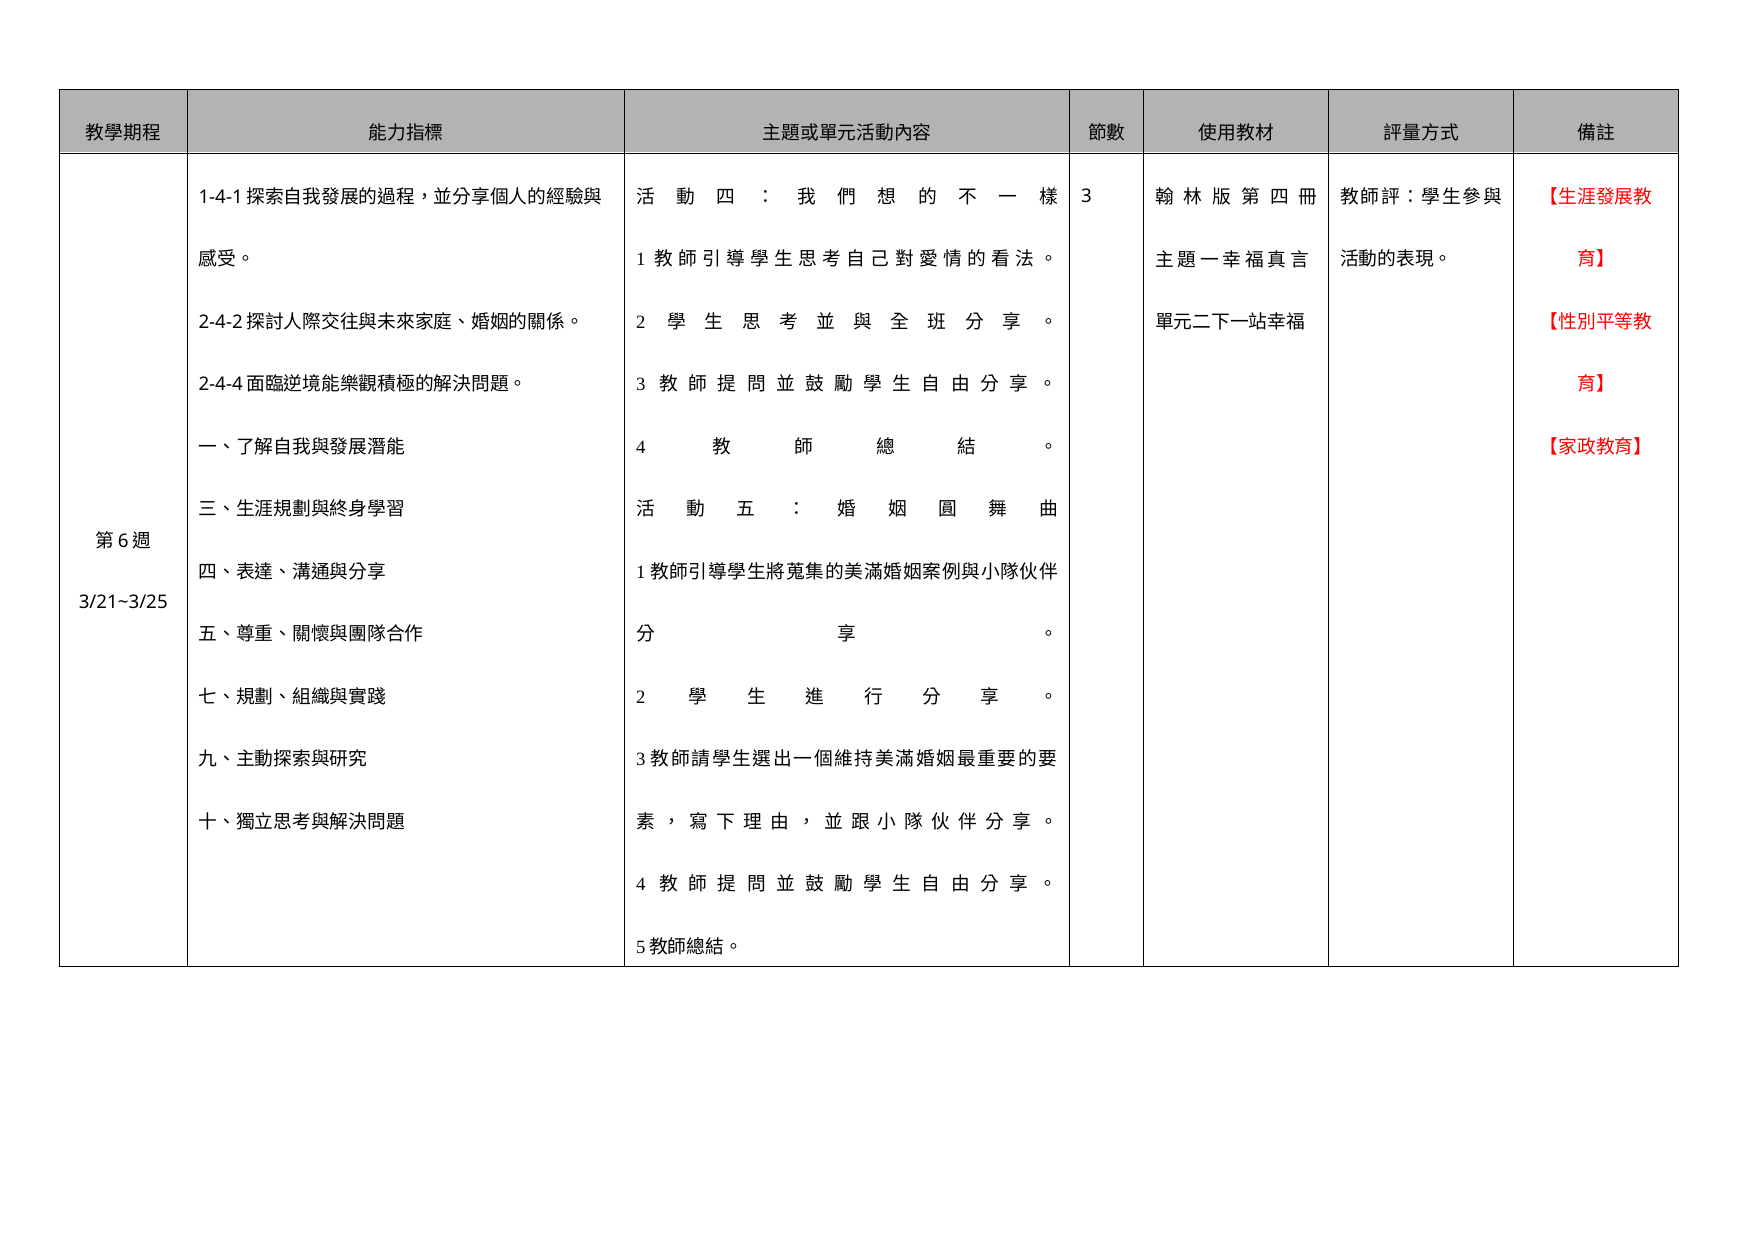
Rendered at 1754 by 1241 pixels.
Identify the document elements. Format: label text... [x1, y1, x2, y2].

table_cell 1-4-1探索自我發展的過程，並分享個人的經驗與感受。 2-4-2探討人際交往與未來家庭、婚姻的關係。 2-4-4面臨逆境能樂觀積極的解決問題。 一、了解自我與發展潛能 三、生涯規劃與終身學習 四、表達、溝通與分享 五、尊重、關懷與團隊合作 七、規劃、組織與實踐 九、主動探索與研究 十、獨立思考與解決問題 [188, 154, 624, 966]
table_header 備註 [1514, 90, 1678, 152]
table_header 主題或單元活動內容 [625, 90, 1069, 152]
table_cell 活動四：我們想的不一樣 1教師引導學生思考自己對愛情的看法。 2學生思考並與全班分享。 3教師提問並鼓勵學生自由分享。 4教師總結。 活動五：婚姻圓舞曲 1教師引導學生將蒐集的美滿婚姻案例與小隊伙伴分享。 2學生進行分享。 3教師請學生選出一個維持美滿婚姻最重要的要素，寫下理由，並跟小隊伙伴分享。 4教師提問並鼓勵學生自由分享。 5教師總結。 [625, 154, 1069, 966]
table_cell 3 [1070, 154, 1143, 966]
table_cell 第6週 3/21~3/25 [60, 154, 187, 966]
table_header 節數 [1070, 90, 1143, 152]
table_cell 教師評：學生參與活動的表現。 [1329, 154, 1513, 966]
table_header 評量方式 [1329, 90, 1513, 152]
table_cell 翰林版第四冊 主題一幸福真言 單元二下一站幸福 [1144, 154, 1328, 966]
table_cell 【生涯發展教育】 【性別平等教育】 【家政教育】 [1514, 154, 1678, 966]
table_header 使用教材 [1144, 90, 1328, 152]
table_header 能力指標 [188, 90, 624, 152]
table_header 教學期程 [60, 90, 187, 152]
